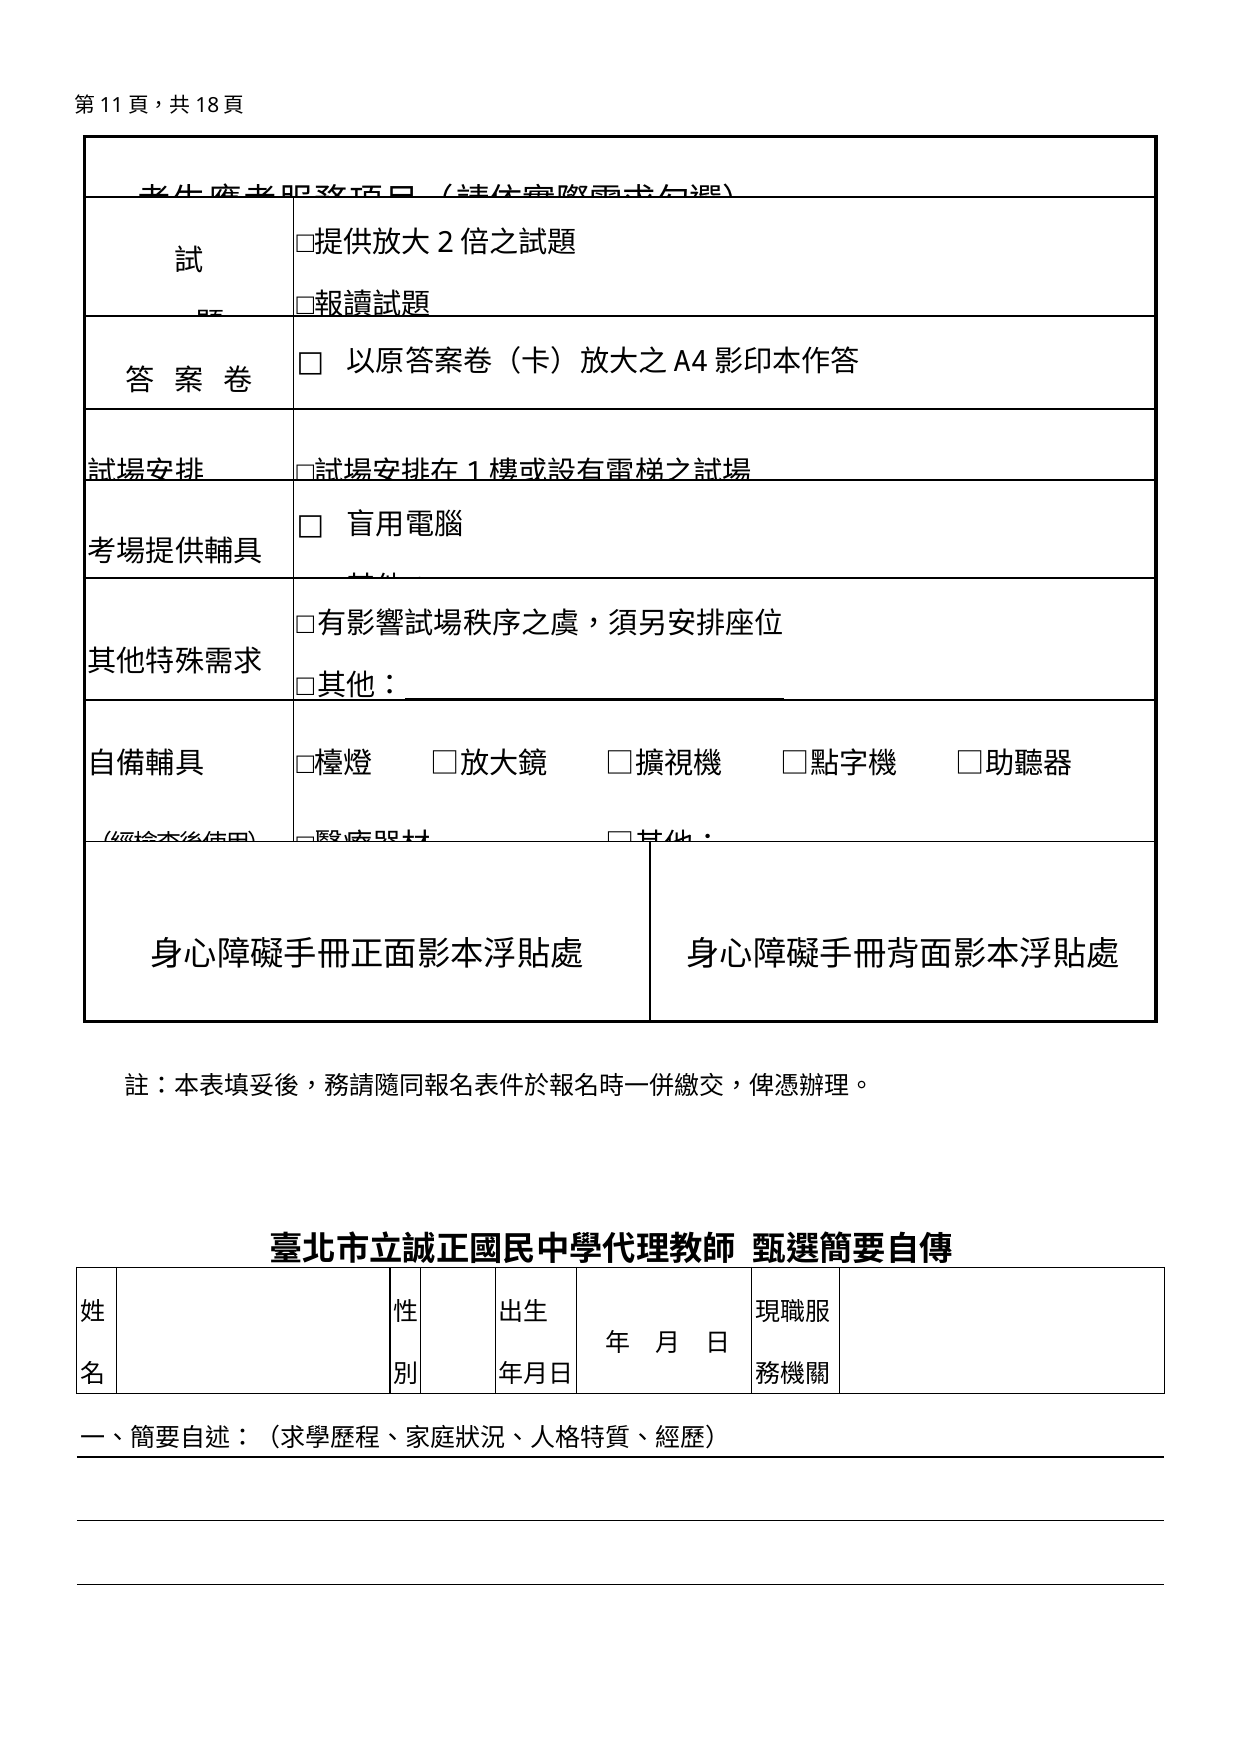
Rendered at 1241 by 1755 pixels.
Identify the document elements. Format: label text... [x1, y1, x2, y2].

table_header 性別 [391, 1268, 420, 1393]
table_cell 盲用電腦 其他： [294, 481, 1154, 577]
table_cell □提供放大2倍之試題 □報讀試題 [294, 198, 1154, 315]
table_cell 身心障礙手冊正面影本浮貼處 [86, 842, 649, 1020]
table_cell 一、簡要自述：（求學歷程、家庭狀況、人格特質、經歷） [77, 1394, 1164, 1456]
table_cell □試場安排在1樓或設有電梯之試場 [294, 410, 1154, 479]
table_cell 試場安排 [86, 410, 293, 479]
table_cell 其他特殊需求 [86, 579, 293, 699]
table_cell □檯燈 □放大鏡 □擴視機 □點字機 □助聽器 □醫療器材 □其他： [294, 701, 1154, 841]
table_cell [77, 1458, 1164, 1520]
text 註：本表填妥後，務請隨同報名表件於報名時一併繳交，俾憑辦理。 [74, 1042, 1166, 1104]
table_cell 身心障礙手冊背面影本浮貼處 [651, 842, 1154, 1020]
table_cell [77, 1521, 1164, 1583]
table_cell □有影響試場秩序之虞，須另安排座位 □其他： [294, 579, 1154, 699]
table_cell 考場提供輔具 [86, 481, 293, 577]
table_header [421, 1268, 495, 1393]
text 臺北市立誠正國民中學代理教師 甄選簡要自傳 [55, 1204, 1166, 1267]
table_cell 答 案 卷 （卡） [86, 317, 293, 408]
table_cell 考生應考服務項目（請依實際需求勾選） [86, 138, 1154, 196]
table_header 姓名 [77, 1268, 116, 1393]
table_header 年 月 日 [577, 1268, 751, 1393]
table_header 現職服務機關 [752, 1268, 839, 1393]
table_cell 以原答案卷（卡）放大之A4影印本作答 以A4空白紙代替答案卷（卡）作答 [294, 317, 1154, 408]
table_header 出生 年月日 [496, 1268, 576, 1393]
table_header [117, 1268, 389, 1393]
table_cell 試 題 [86, 198, 293, 315]
table_cell 自備輔具 （經檢查後使用） [86, 701, 293, 841]
table_header [840, 1268, 1164, 1393]
